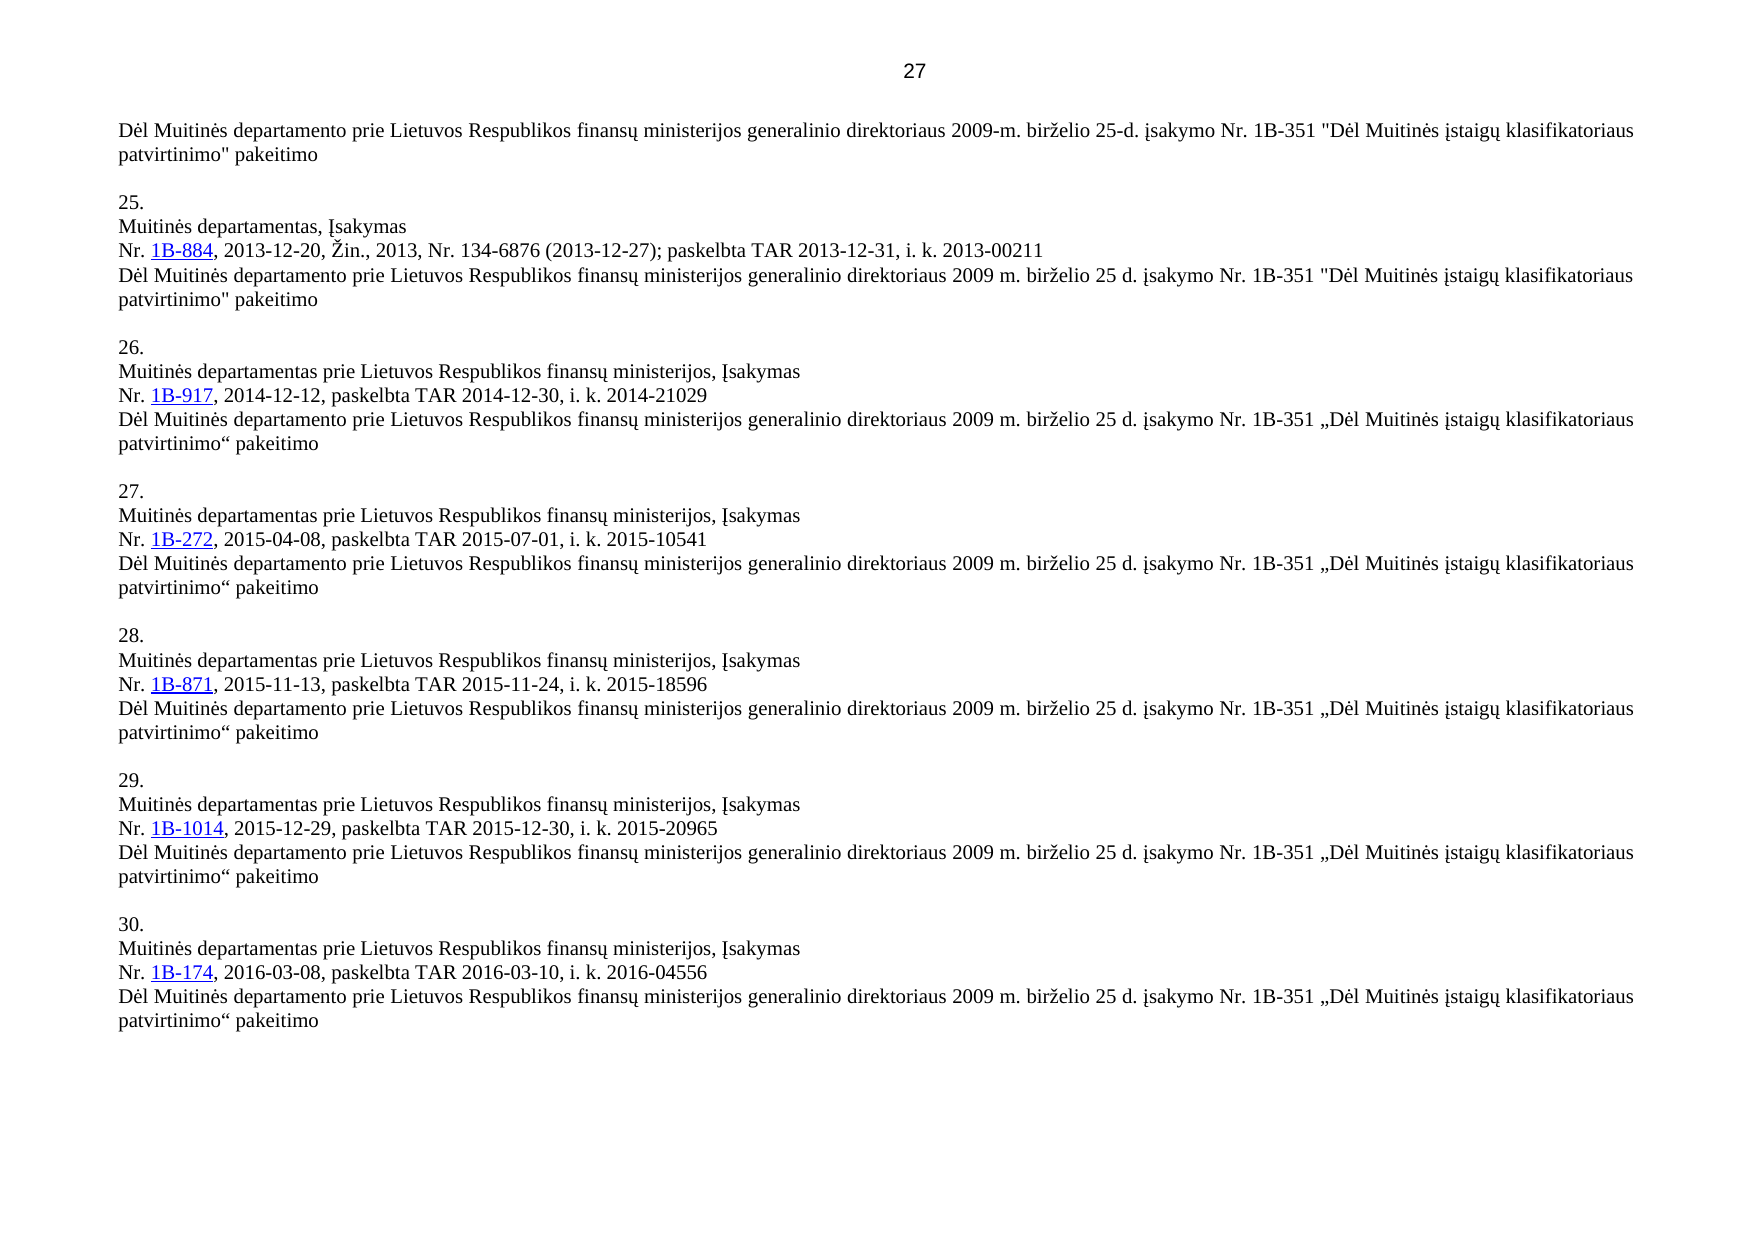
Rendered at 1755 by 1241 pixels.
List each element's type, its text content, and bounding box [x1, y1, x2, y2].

text Dėl Muitinės departamento prie Lietuvos Respublikos finansų ministerijos generalinio direktoriaus 2009 m. birželio 25 d. įsakymo Nr. 1B-351 „Dėl Muitinės įstaigų klasifikatoriaus patvirtinimo“ pakeitimo [118, 407, 1636, 455]
text Dėl Muitinės departamento prie Lietuvos Respublikos finansų ministerijos generalinio direktoriaus 2009 m. birželio 25 d. įsakymo Nr. 1B-351 „Dėl Muitinės įstaigų klasifikatoriaus patvirtinimo“ pakeitimo [118, 696, 1636, 744]
text 27. [118, 479, 1636, 503]
text Muitinės departamentas, Įsakymas [118, 214, 1636, 238]
text Nr. 1B-1014, 2015-12-29, paskelbta TAR 2015-12-30, i. k. 2015-20965 [118, 816, 1636, 840]
text Nr. 1B-272, 2015-04-08, paskelbta TAR 2015-07-01, i. k. 2015-10541 [118, 527, 1636, 551]
text Dėl Muitinės departamento prie Lietuvos Respublikos finansų ministerijos generalinio direktoriaus 2009-m. birželio 25-d. įsakymo Nr. 1B-351 "Dėl Muitinės įstaigų klasifikatoriaus patvirtinimo" pakeitimo [118, 118, 1636, 166]
text Dėl Muitinės departamento prie Lietuvos Respublikos finansų ministerijos generalinio direktoriaus 2009 m. birželio 25 d. įsakymo Nr. 1B-351 „Dėl Muitinės įstaigų klasifikatoriaus patvirtinimo“ pakeitimo [118, 984, 1636, 1032]
text Nr. 1B-917, 2014-12-12, paskelbta TAR 2014-12-30, i. k. 2014-21029 [118, 383, 1636, 407]
text Muitinės departamentas prie Lietuvos Respublikos finansų ministerijos, Įsakymas [118, 936, 1636, 960]
text Muitinės departamentas prie Lietuvos Respublikos finansų ministerijos, Įsakymas [118, 503, 1636, 527]
text 29. [118, 768, 1636, 792]
text Dėl Muitinės departamento prie Lietuvos Respublikos finansų ministerijos generalinio direktoriaus 2009 m. birželio 25 d. įsakymo Nr. 1B-351 "Dėl Muitinės įstaigų klasifikatoriaus patvirtinimo" pakeitimo [118, 262, 1636, 311]
text Muitinės departamentas prie Lietuvos Respublikos finansų ministerijos, Įsakymas [118, 647, 1636, 672]
text Muitinės departamentas prie Lietuvos Respublikos finansų ministerijos, Įsakymas [118, 359, 1636, 383]
text Dėl Muitinės departamento prie Lietuvos Respublikos finansų ministerijos generalinio direktoriaus 2009 m. birželio 25 d. įsakymo Nr. 1B-351 „Dėl Muitinės įstaigų klasifikatoriaus patvirtinimo“ pakeitimo [118, 840, 1636, 888]
text Nr. 1B-871, 2015-11-13, paskelbta TAR 2015-11-24, i. k. 2015-18596 [118, 672, 1636, 696]
text Dėl Muitinės departamento prie Lietuvos Respublikos finansų ministerijos generalinio direktoriaus 2009 m. birželio 25 d. įsakymo Nr. 1B-351 „Dėl Muitinės įstaigų klasifikatoriaus patvirtinimo“ pakeitimo [118, 551, 1636, 599]
text Nr. 1B-884, 2013-12-20, Žin., 2013, Nr. 134-6876 (2013-12-27); paskelbta TAR 2013-12-31, i. k. 2013-00211 [118, 238, 1636, 262]
text 28. [118, 623, 1636, 647]
text Nr. 1B-174, 2016-03-08, paskelbta TAR 2016-03-10, i. k. 2016-04556 [118, 960, 1636, 984]
text 25. [118, 190, 1636, 214]
text 26. [118, 335, 1636, 359]
text Muitinės departamentas prie Lietuvos Respublikos finansų ministerijos, Įsakymas [118, 792, 1636, 816]
text 30. [118, 912, 1636, 936]
